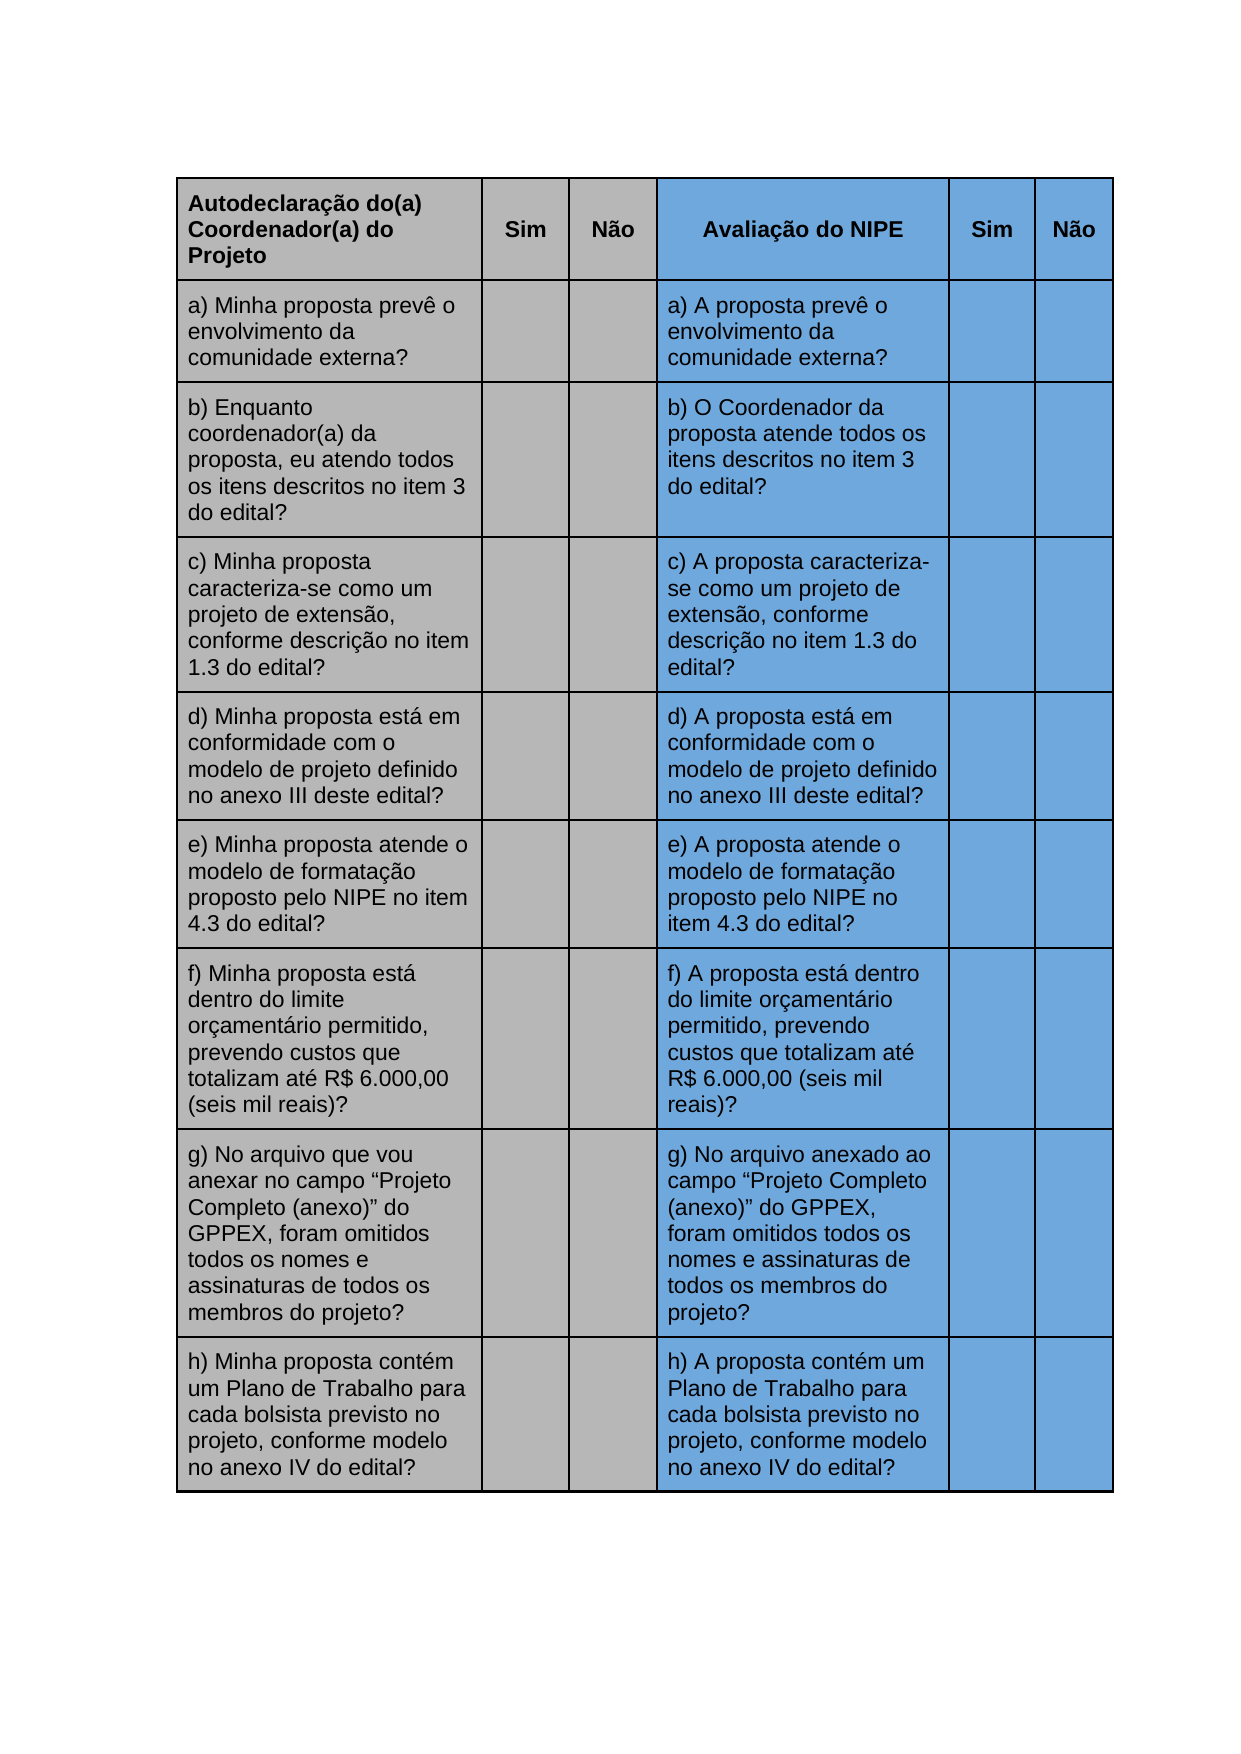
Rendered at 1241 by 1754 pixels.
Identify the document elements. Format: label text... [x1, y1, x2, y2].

table_header Sim [483, 179, 568, 279]
table_header Autodeclaração do(a) Coordenador(a) do Projeto [178, 179, 481, 279]
table_cell [1036, 383, 1112, 536]
table_cell b) Enquanto coordenador(a) da proposta, eu atendo todos os itens descritos no item 3 do edital? [178, 383, 481, 536]
table_cell e) A proposta atende o modelo de formatação proposto pelo NIPE no item 4.3 do edital? [658, 821, 948, 947]
table_cell b) O Coordenador da proposta atende todos os itens descritos no item 3 do edital? [658, 383, 948, 536]
table_cell g) No arquivo anexado ao campo “Projeto Completo (anexo)” do GPPEX, foram omitidos todos os nomes e assinaturas de todos os membros do projeto? [658, 1130, 948, 1336]
table_cell c) A proposta caracteriza-se como um projeto de extensão, conforme descrição no item 1.3 do edital? [658, 538, 948, 691]
table_header Avaliação do NIPE [658, 179, 948, 279]
table_cell [1036, 1338, 1112, 1490]
table_cell h) Minha proposta contém um Plano de Trabalho para cada bolsista previsto no projeto, conforme modelo no anexo IV do edital? [178, 1338, 481, 1490]
table_cell [1036, 949, 1112, 1128]
table_cell [570, 1130, 656, 1336]
table_cell [483, 949, 568, 1128]
table_cell [950, 538, 1034, 691]
table_cell [1036, 538, 1112, 691]
table_cell a) A proposta prevê o envolvimento da comunidade externa? [658, 281, 948, 381]
table_cell [483, 693, 568, 819]
table_header Não [1036, 179, 1112, 279]
table_cell [950, 1338, 1034, 1490]
table_cell [950, 383, 1034, 536]
table_cell [1036, 821, 1112, 947]
table_cell a) Minha proposta prevê o envolvimento da comunidade externa? [178, 281, 481, 381]
table_cell [570, 383, 656, 536]
table_cell [1036, 281, 1112, 381]
table_cell h) A proposta contém um Plano de Trabalho para cada bolsista previsto no projeto, conforme modelo no anexo IV do edital? [658, 1338, 948, 1490]
table_cell d) Minha proposta está em conformidade com o modelo de projeto definido no anexo III deste edital? [178, 693, 481, 819]
table_cell [483, 538, 568, 691]
table_cell [570, 1338, 656, 1490]
table_cell d) A proposta está em conformidade com o modelo de projeto definido no anexo III deste edital? [658, 693, 948, 819]
table_cell f) A proposta está dentro do limite orçamentário permitido, prevendo custos que totalizam até R$ 6.000,00 (seis mil reais)? [658, 949, 948, 1128]
table_cell c) Minha proposta caracteriza-se como um projeto de extensão, conforme descrição no item 1.3 do edital? [178, 538, 481, 691]
table_header Sim [950, 179, 1034, 279]
table_cell [483, 821, 568, 947]
table_cell [570, 821, 656, 947]
table_cell [1036, 1130, 1112, 1336]
table_cell [570, 538, 656, 691]
table_cell f) Minha proposta está dentro do limite orçamentário permitido, prevendo custos que totalizam até R$ 6.000,00 (seis mil reais)? [178, 949, 481, 1128]
table_cell g) No arquivo que vou anexar no campo “Projeto Completo (anexo)” do GPPEX, foram omitidos todos os nomes e assinaturas de todos os membros do projeto? [178, 1130, 481, 1336]
table_cell [950, 949, 1034, 1128]
table_cell [483, 383, 568, 536]
table_cell e) Minha proposta atende o modelo de formatação proposto pelo NIPE no item 4.3 do edital? [178, 821, 481, 947]
table_cell [483, 1338, 568, 1490]
table_cell [950, 693, 1034, 819]
table_cell [570, 693, 656, 819]
table_cell [1036, 693, 1112, 819]
table_cell [483, 281, 568, 381]
table_cell [950, 821, 1034, 947]
table_cell [570, 281, 656, 381]
table_cell [950, 281, 1034, 381]
table_header Não [570, 179, 656, 279]
table_cell [950, 1130, 1034, 1336]
table_cell [570, 949, 656, 1128]
table_cell [483, 1130, 568, 1336]
